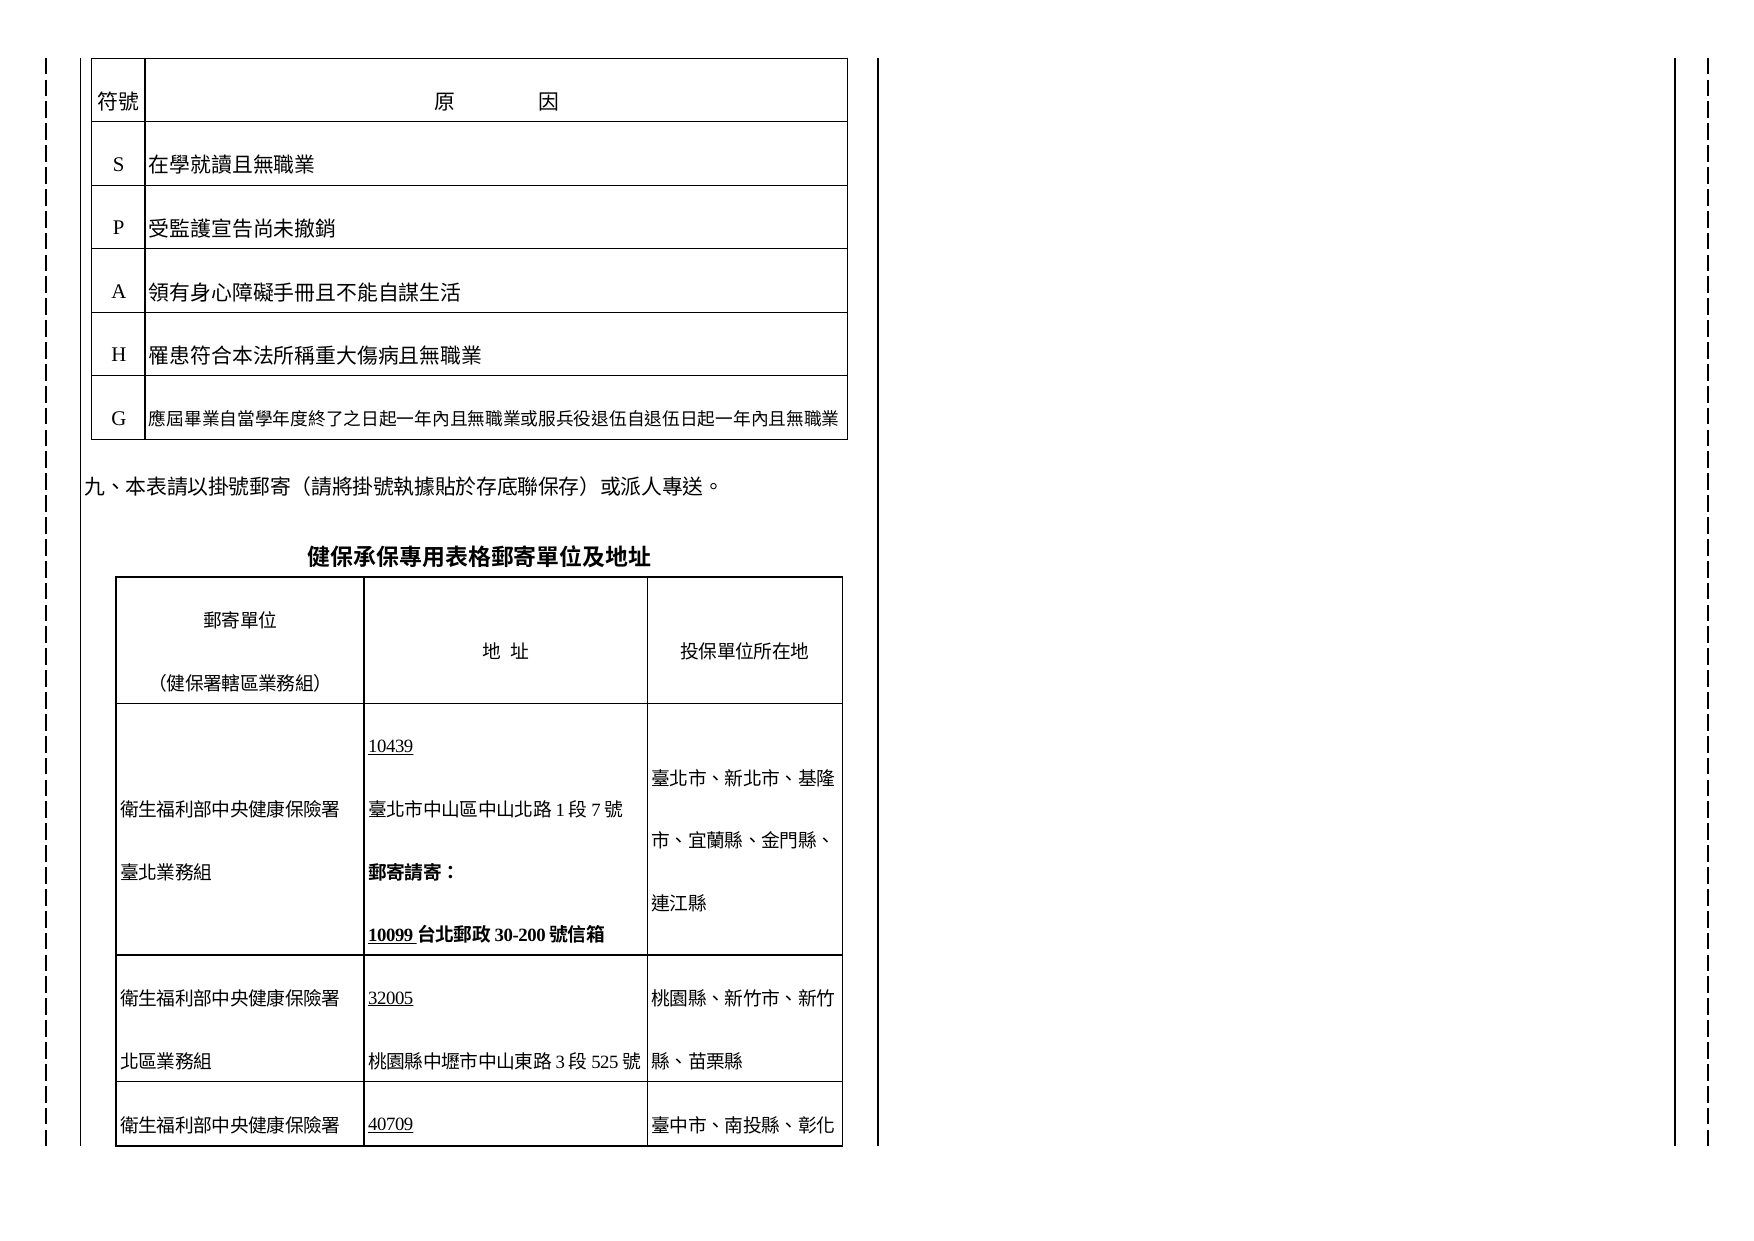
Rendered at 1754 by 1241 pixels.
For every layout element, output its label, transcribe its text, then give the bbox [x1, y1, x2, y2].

table_cell 臺中市、南投縣、彰化 [648, 1082, 842, 1145]
table_header 原 因 [146, 59, 847, 121]
table_header 九、本表請以掛號郵寄（請將掛號執據貼於存底聯保存）或派人專送。 健保承保專用表格郵寄單位及地址 [81, 58, 877, 1146]
table_cell 罹患符合本法所稱重大傷病且無職業 [146, 313, 847, 375]
table_cell 臺北市、新北市、基隆 市、宜蘭縣、金門縣、 連江縣 [648, 704, 842, 954]
table_cell 10439 臺北市中山區中山北路1段7號 郵寄請寄： 10099台北郵政30-200號信箱 [365, 704, 647, 954]
table_cell 衛生福利部中央健康保險署 北區業務組 [117, 956, 363, 1081]
table_cell A [92, 249, 144, 312]
table_cell H [92, 313, 144, 375]
table_cell 受監護宣告尚未撤銷 [146, 186, 847, 248]
table_header 郵寄單位 （健保署轄區業務組） [117, 578, 363, 703]
table_header 地 址 [365, 578, 647, 703]
table_cell 32005 桃園縣中壢市中山東路3段525號 [365, 956, 647, 1081]
table_header 符號 [92, 59, 144, 121]
table_cell 在學就讀且無職業 [146, 122, 847, 185]
table_cell S [92, 122, 144, 185]
table_cell 40709 [365, 1082, 647, 1145]
table_header [1676, 58, 1708, 1146]
table_cell P [92, 186, 144, 248]
table_cell 衛生福利部中央健康保險署 [117, 1082, 363, 1145]
table_cell 領有身心障礙手冊且不能自謀生活 [146, 249, 847, 312]
table_cell G [92, 376, 144, 439]
table_header - 單位地址： 單位名稱： 電 話： 投保單位代號： - 衛生福利部中央健康保險署 業務組啟 [879, 58, 1674, 1146]
table_header 投保單位所在地 [648, 578, 842, 703]
table_header [46, 58, 80, 1146]
table_cell 桃園縣、新竹市、新竹 縣、苗栗縣 [648, 956, 842, 1081]
table_cell 衛生福利部中央健康保險署 臺北業務組 [117, 704, 363, 954]
table_cell 應屆畢業自當學年度終了之日起一年內且無職業或服兵役退伍自退伍日起一年內且無職業 [146, 376, 847, 439]
